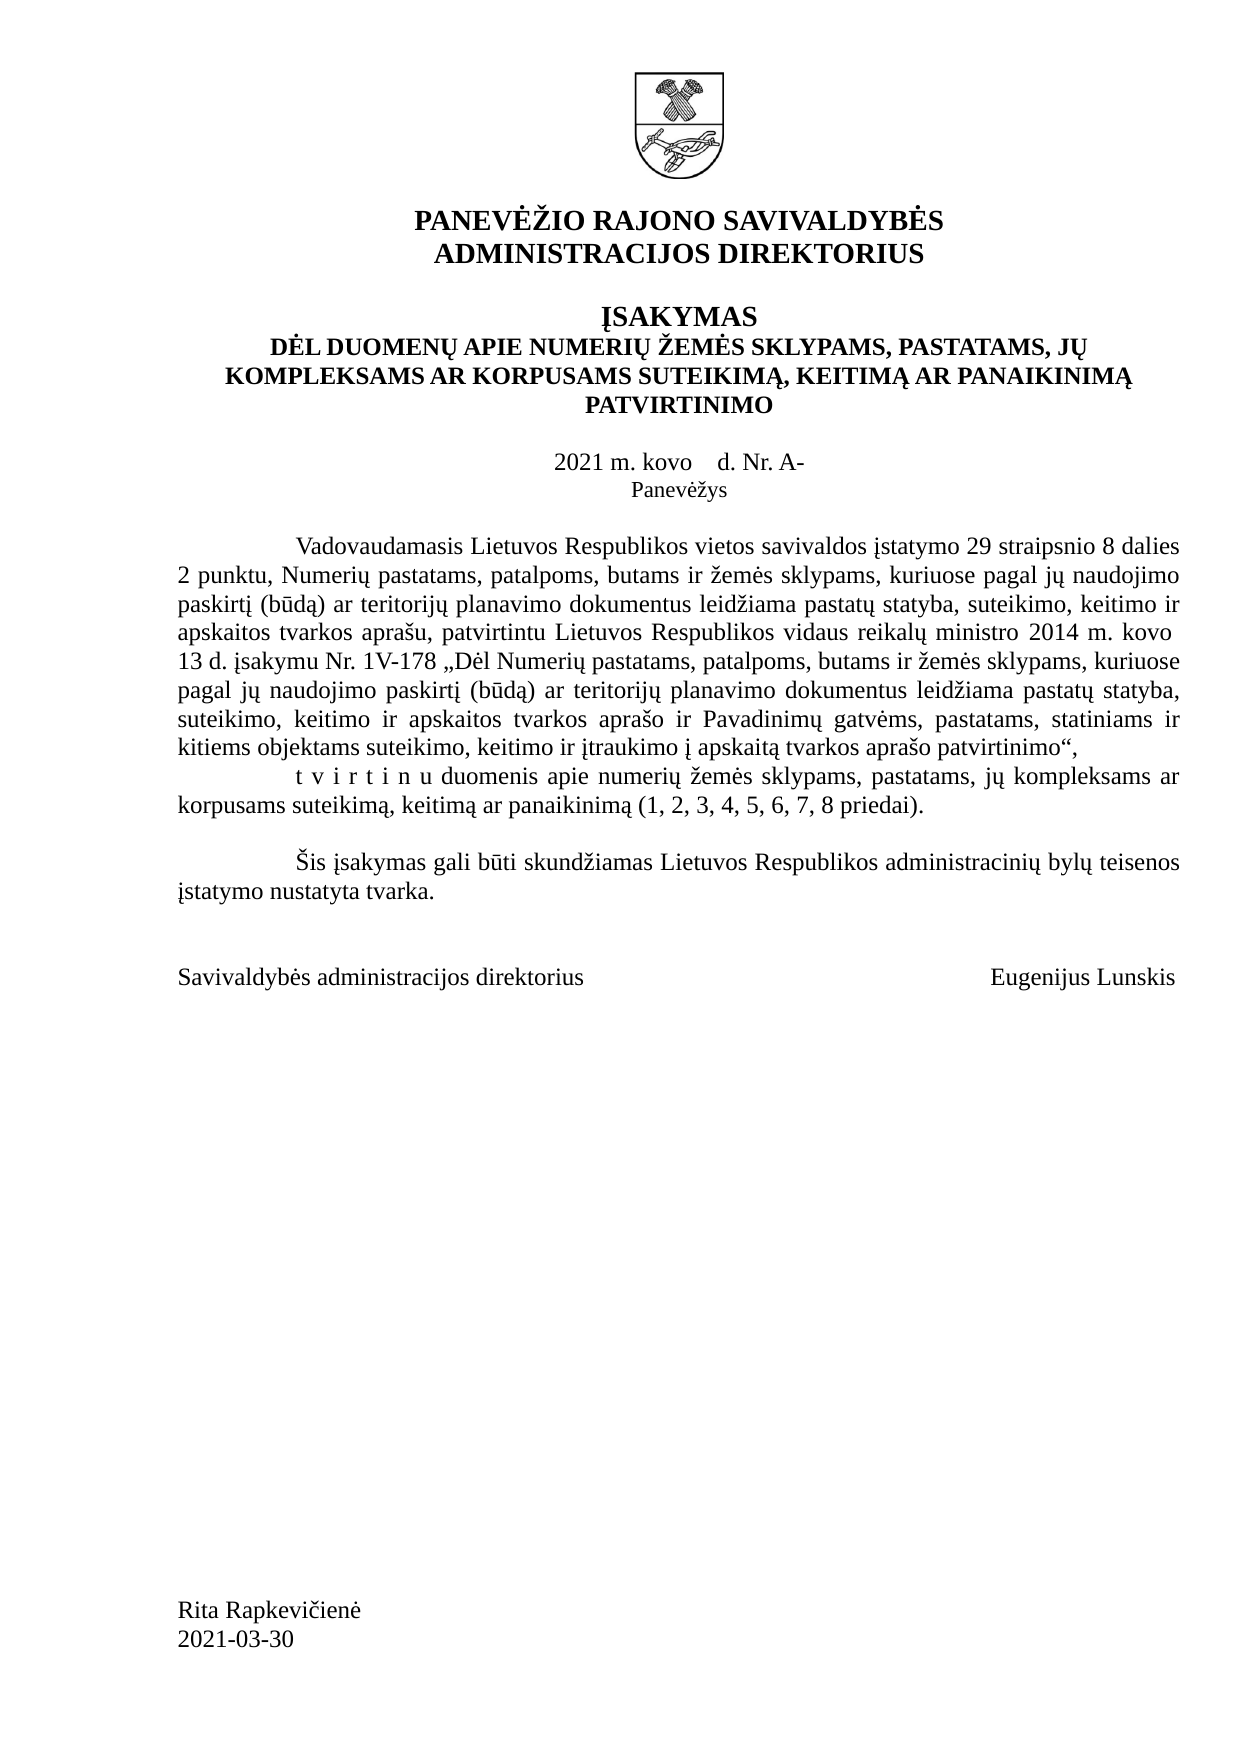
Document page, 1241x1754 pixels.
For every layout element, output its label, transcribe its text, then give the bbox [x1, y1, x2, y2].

text 2021 m. kovo d. Nr. A- [177, 447, 1181, 476]
text DĖL DUOMENŲ APIE NUMERIŲ ŽEMĖS SKLYPAMS, PASTATAMS, JŲ KOMPLEKSAMS AR KORPUSAMS SUTEIKIMĄ, KEITIMĄ AR PANAIKINIMĄ PATVIRTINIMO [177, 332, 1181, 418]
text t v i r t i n u duomenis apie numerių žemės sklypams, pastatams, jų kompleksams ar korpusams suteikimą, keitimą ar panaikinimą (1, 2, 3, 4, 5, 6, 7, 8 priedai). [177, 761, 1181, 819]
text Rita Rapkevičienė [177, 1595, 1181, 1624]
text Savivaldybės administracijos direktorius Eugenijus Lunskis [177, 962, 1181, 991]
text Šis įsakymas gali būti skundžiamas Lietuvos Respublikos administracinių bylų teisenos įstatymo nustatyta tvarka. [177, 847, 1181, 905]
text Panevėžys [177, 476, 1181, 502]
text Vadovaudamasis Lietuvos Respublikos vietos savivaldos įstatymo 29 straipsnio 8 dalies 2 punktu, Numerių pastatams, patalpoms, butams ir žemės sklypams, kuriuose pagal jų naudojimo paskirtį (būdą) ar teritorijų planavimo dokumentus leidžiama pastatų statyba, suteikimo, keitimo ir apskaitos tvarkos aprašu, patvirtintu Lietuvos Respublikos vidaus reikalų ministro 2014 m. kovo 13 d. įsakymu Nr. 1V-178 „Dėl Numerių pastatams, patalpoms, butams ir žemės sklypams, kuriuose pagal jų naudojimo paskirtį (būdą) ar teritorijų planavimo dokumentus leidžiama pastatų statyba, suteikimo, keitimo ir apskaitos tvarkos aprašo ir Pavadinimų gatvėms, pastatams, statiniams ir kitiems objektams suteikimo, keitimo ir įtraukimo į apskaitą tvarkos aprašo patvirtinimo“, [177, 531, 1181, 761]
text 2021-03-30 [177, 1624, 1181, 1652]
